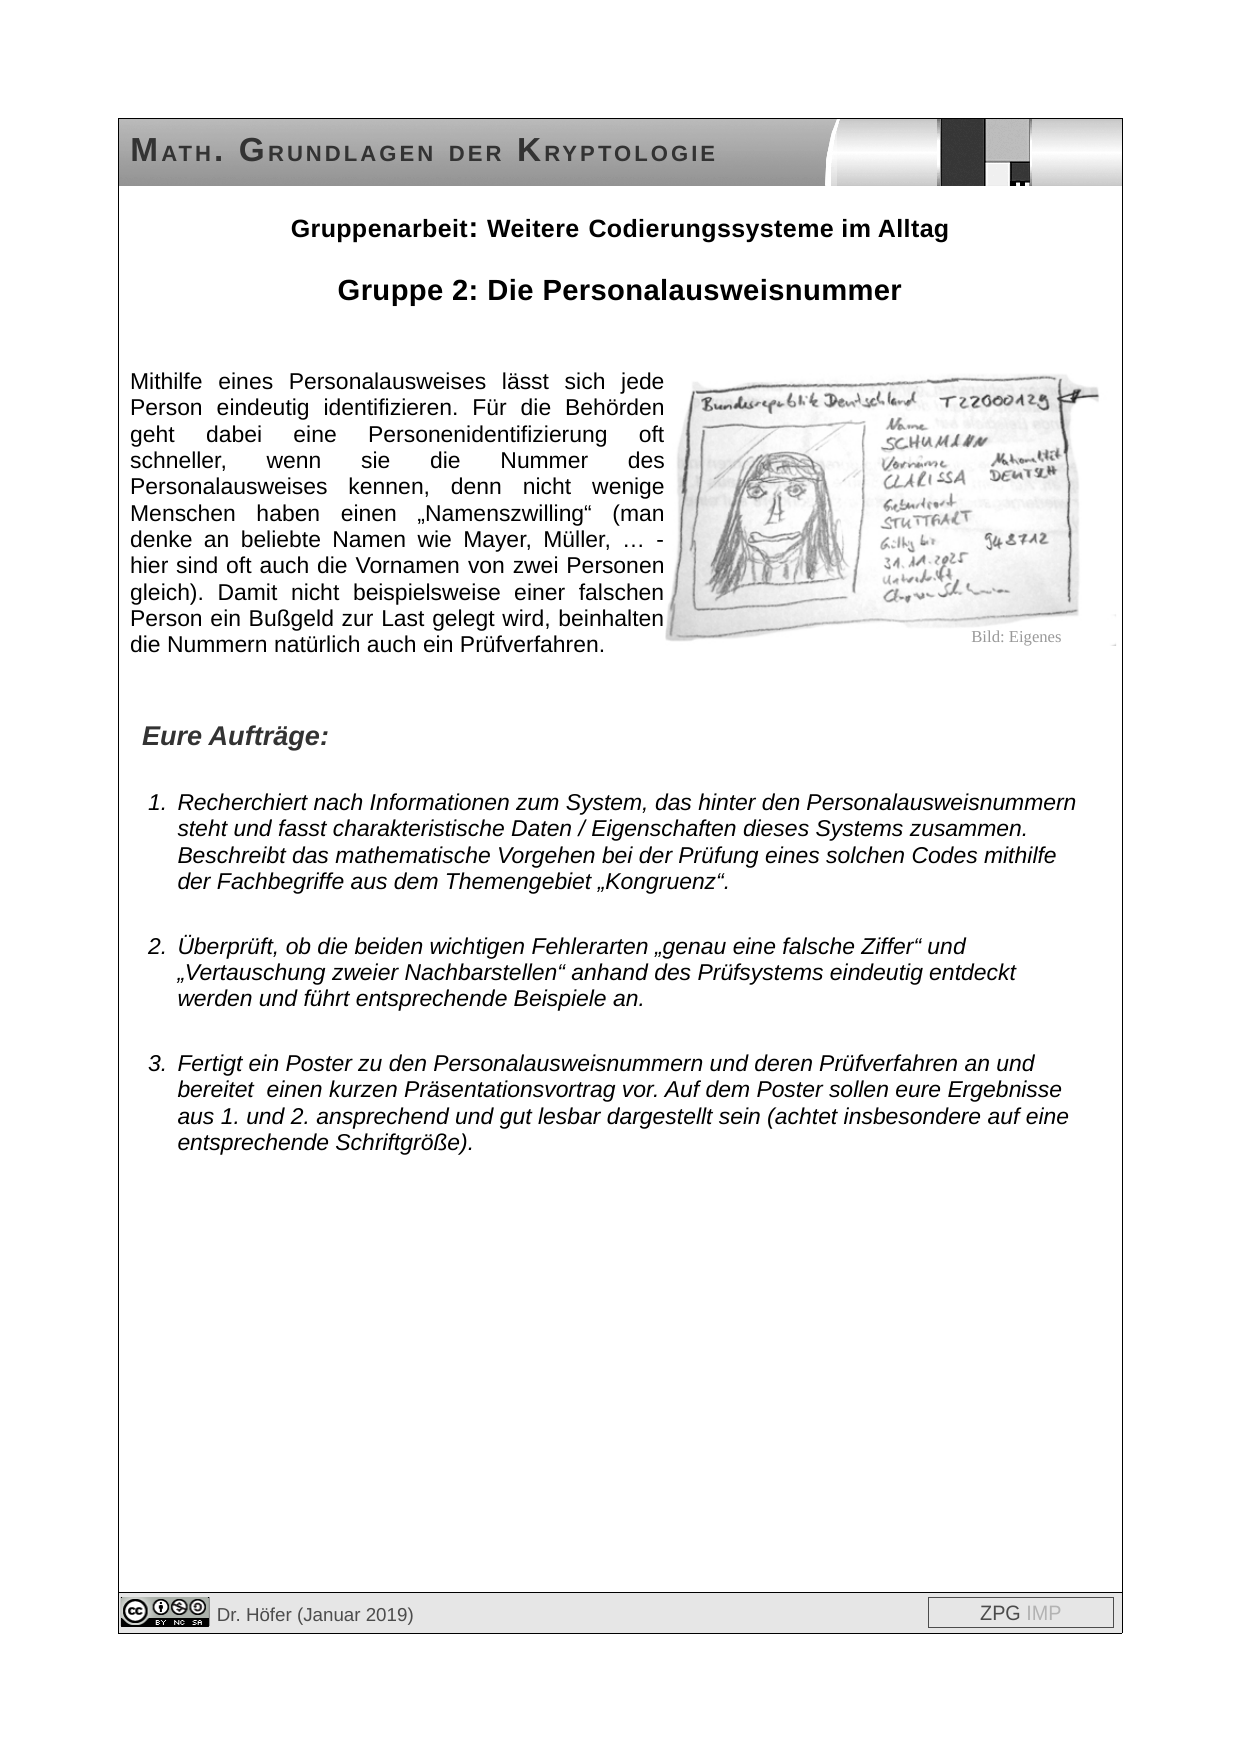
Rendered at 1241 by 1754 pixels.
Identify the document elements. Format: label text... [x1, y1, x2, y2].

list Fertigt ein Poster zu den Personalausweisnummern und deren Prüfverfahren an und bereitet einen kurzen Präsentationsvortrag vor. Auf dem Poster sollen eure Ergebnisse aus 1. und 2. ansprechend und gut lesbar dargestellt sein (achtet insbesondere auf eine entsprechende Schriftgröße). [148, 1050, 1092, 1155]
list Recherchiert nach Informationen zum System, das hinter den Personalausweisnummern steht und fasst charakteristische Daten / Eigenschaften dieses Systems zusammen. Beschreibt das mathematische Vorgehen bei der Prüfung eines solchen Codes mithilfe der Fachbegriffe aus dem Themengebiet „Kongruenz“. [148, 789, 1092, 894]
picture [120, 1597, 210, 1627]
text Eure Aufträge: [142, 719, 1092, 751]
text Gruppenarbeit: Weitere Codierungssysteme im Alltag [130, 209, 1110, 243]
list Überprüft, ob die beiden wichtigen Fehlerarten „genau eine falsche Ziffer“ und „Vertauschung zweier Nachbarstellen“ anhand des Prüfsystems eindeutig entdeckt werden und führt entsprechende Beispiele an. [148, 933, 1092, 1012]
text Gruppe 2: Die Personalausweisnummer [130, 273, 1110, 306]
picture [664, 365, 1117, 646]
text Mithilfe eines Personalausweises lässt sich jede Person eindeutig identifizieren. Für die Behörden geht dabei eine Personenidentifizierung oft schneller, wenn sie die Nummer des Personalausweises kennen, denn nicht wenige Menschen haben einen „Namenszwilling“ (man denke an beliebte Namen wie Mayer, Müller, … - hier sind oft auch die Vornamen von zwei Personen gleich). Damit nicht beispielsweise einer falschen Person ein Bußgeld zur Last gelegt wird, beinhalten die Nummern natürlich auch ein Prüfverfahren. [130, 368, 1092, 658]
picture [119, 119, 1122, 186]
